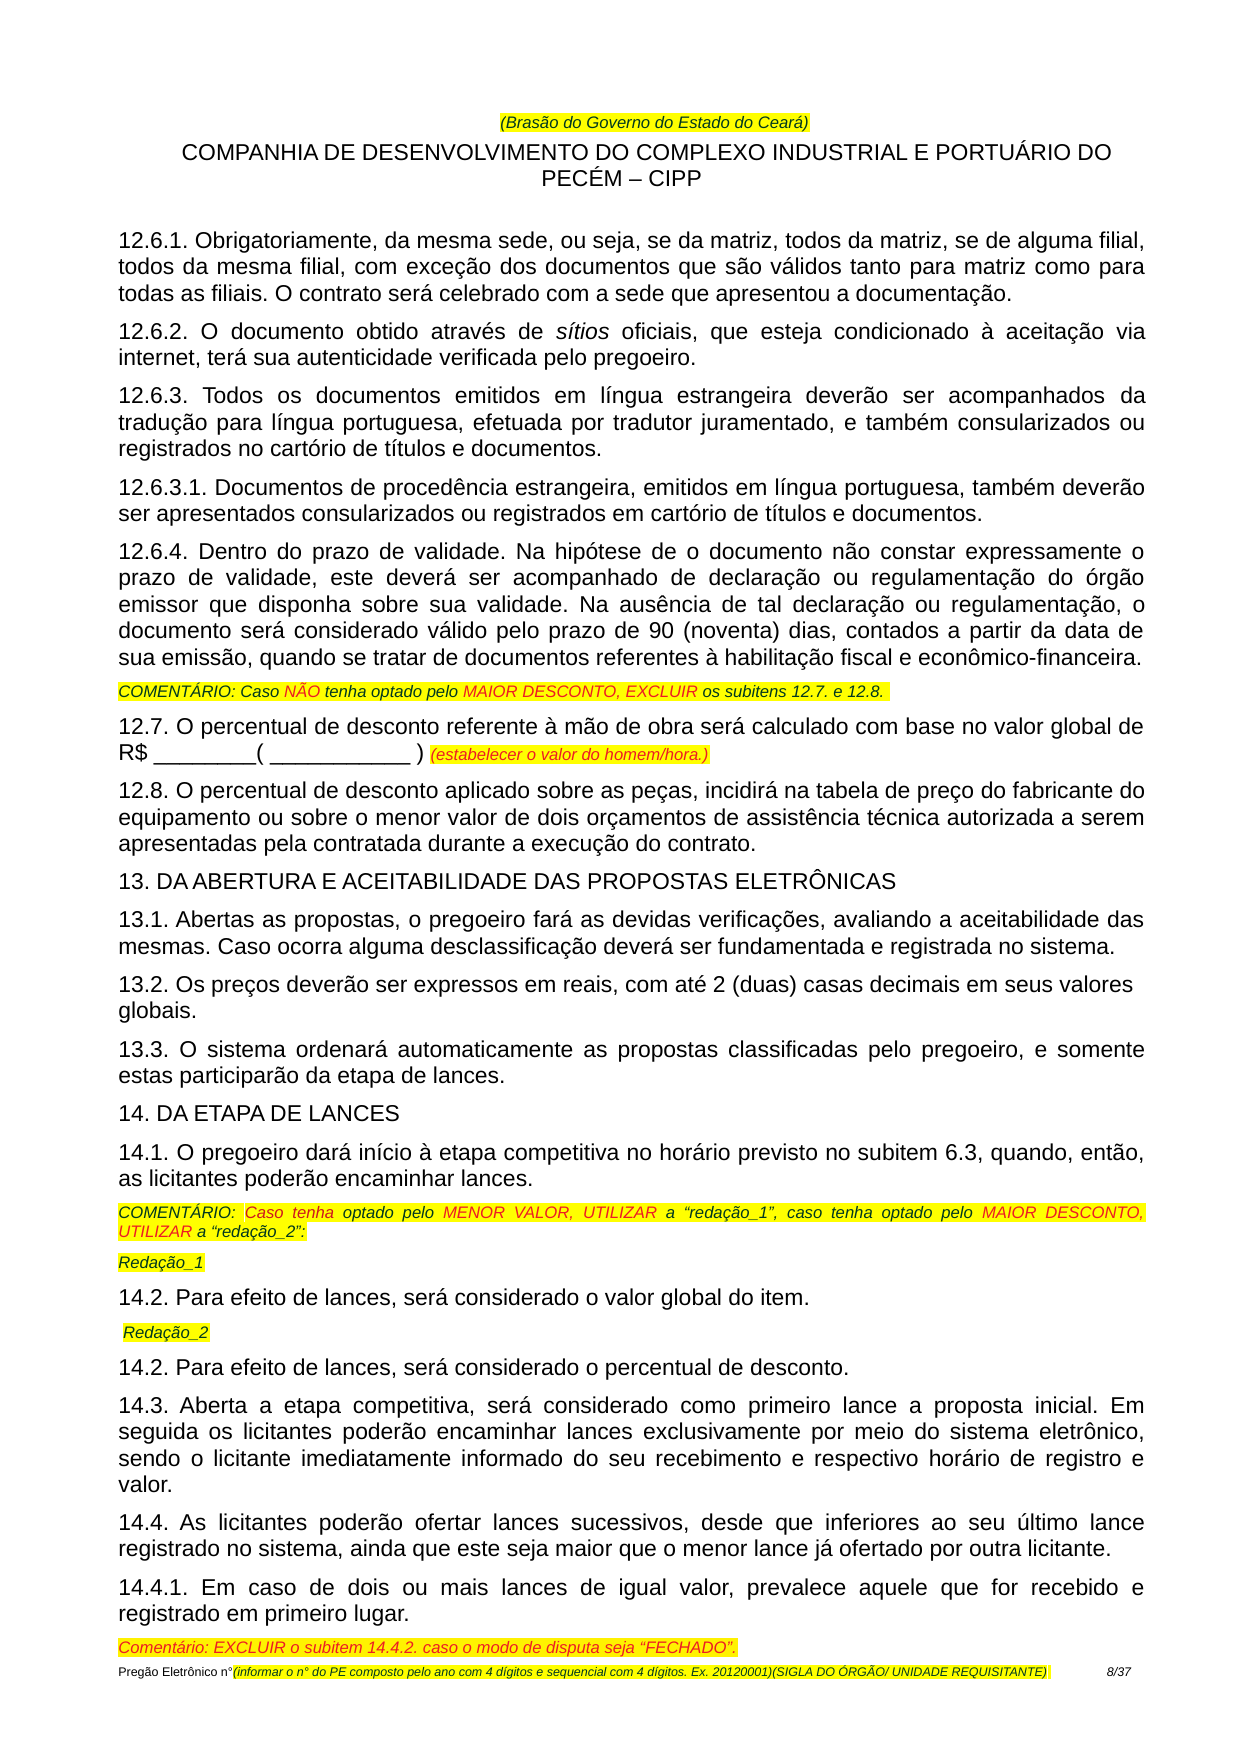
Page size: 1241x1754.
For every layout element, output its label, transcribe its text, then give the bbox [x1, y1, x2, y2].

text 14.1. O pregoeiro dará início à etapa competitiva no horário previsto no subitem 6.3, quando, então, as licitantes poderão encaminhar lances. [118, 1138, 1146, 1191]
text Redação_1 [118, 1253, 1146, 1272]
text 14. DA ETAPA DE LANCES [118, 1100, 1146, 1127]
text COMENTÁRIO: Caso tenha optado pelo MENOR VALOR, UTILIZAR a “redação_1”, caso tenha optado pelo MAIOR DESCONTO, UTILIZAR a “redação_2”: [118, 1203, 1146, 1241]
text 12.6.2. O documento obtido através de sítios oficiais, que esteja condicionado à aceitação via internet, terá sua autenticidade verificada pelo pregoeiro. [118, 318, 1146, 371]
text 14.2. Para efeito de lances, será considerado o valor global do item. [118, 1284, 1146, 1311]
text Comentário: EXCLUIR o subitem 14.4.2. caso o modo de disputa seja “FECHADO”. [118, 1638, 1146, 1657]
text 12.6.1. Obrigatoriamente, da mesma sede, ou seja, se da matriz, todos da matriz, se de alguma filial, todos da mesma filial, com exceção dos documentos que são válidos tanto para matriz como para todas as filiais. O contrato será celebrado com a sede que apresentou a documentação. [118, 227, 1146, 306]
text 12.6.4. Dentro do prazo de validade. Na hipótese de o documento não constar expressamente o prazo de validade, este deverá ser acompanhado de declaração ou regulamentação do órgão emissor que disponha sobre sua validade. Na ausência de tal declaração ou regulamentação, o documento será considerado válido pelo prazo de 90 (noventa) dias, contados a partir da data de sua emissão, quando se tratar de documentos referentes à habilitação fiscal e econômico-financeira. [118, 538, 1146, 670]
text 13.3. O sistema ordenará automaticamente as propostas classificadas pelo pregoeiro, e somente estas participarão da etapa de lances. [118, 1036, 1146, 1088]
text 14.3. Aberta a etapa competitiva, será considerado como primeiro lance a proposta inicial. Em seguida os licitantes poderão encaminhar lances exclusivamente por meio do sistema eletrônico, sendo o licitante imediatamente informado do seu recebimento e respectivo horário de registro e valor. [118, 1392, 1146, 1497]
text Redação_2 [118, 1322, 1146, 1342]
text 14.2. Para efeito de lances, será considerado o percentual de desconto. [118, 1353, 1146, 1380]
text 13.2. Os preços deverão ser expressos em reais, com até 2 (duas) casas decimais em seus valores globais. [118, 971, 1146, 1024]
text 12.6.3.1. Documentos de procedência estrangeira, emitidos em língua portuguesa, também deverão ser apresentados consularizados ou registrados em cartório de títulos e documentos. [118, 473, 1146, 526]
text 14.4. As licitantes poderão ofertar lances sucessivos, desde que inferiores ao seu último lance registrado no sistema, ainda que este seja maior que o menor lance já ofertado por outra licitante. [118, 1509, 1146, 1562]
text 12.7. O percentual de desconto referente à mão de obra será calculado com base no valor global de R$ ________( ___________ ) (estabelecer o valor do homem/hora.) [118, 713, 1146, 765]
text 13. DA ABERTURA E ACEITABILIDADE DAS PROPOSTAS ELETRÔNICAS [118, 868, 1146, 894]
text COMENTÁRIO: Caso NÃO tenha optado pelo MAIOR DESCONTO, EXCLUIR os subitens 12.7. e 12.8. [118, 682, 1146, 701]
text 12.6.3. Todos os documentos emitidos em língua estrangeira deverão ser acompanhados da tradução para língua portuguesa, efetuada por tradutor juramentado, e também consularizados ou registrados no cartório de títulos e documentos. [118, 382, 1146, 462]
text 12.8. O percentual de desconto aplicado sobre as peças, incidirá na tabela de preço do fabricante do equipamento ou sobre o menor valor de dois orçamentos de assistência técnica autorizada a serem apresentadas pela contratada durante a execução do contrato. [118, 777, 1146, 856]
text 14.4.1. Em caso de dois ou mais lances de igual valor, prevalece aquele que for recebido e registrado em primeiro lugar. [118, 1574, 1146, 1626]
text 13.1. Abertas as propostas, o pregoeiro fará as devidas verificações, avaliando a aceitabilidade das mesmas. Caso ocorra alguma desclassificação deverá ser fundamentada e registrada no sistema. [118, 906, 1146, 959]
